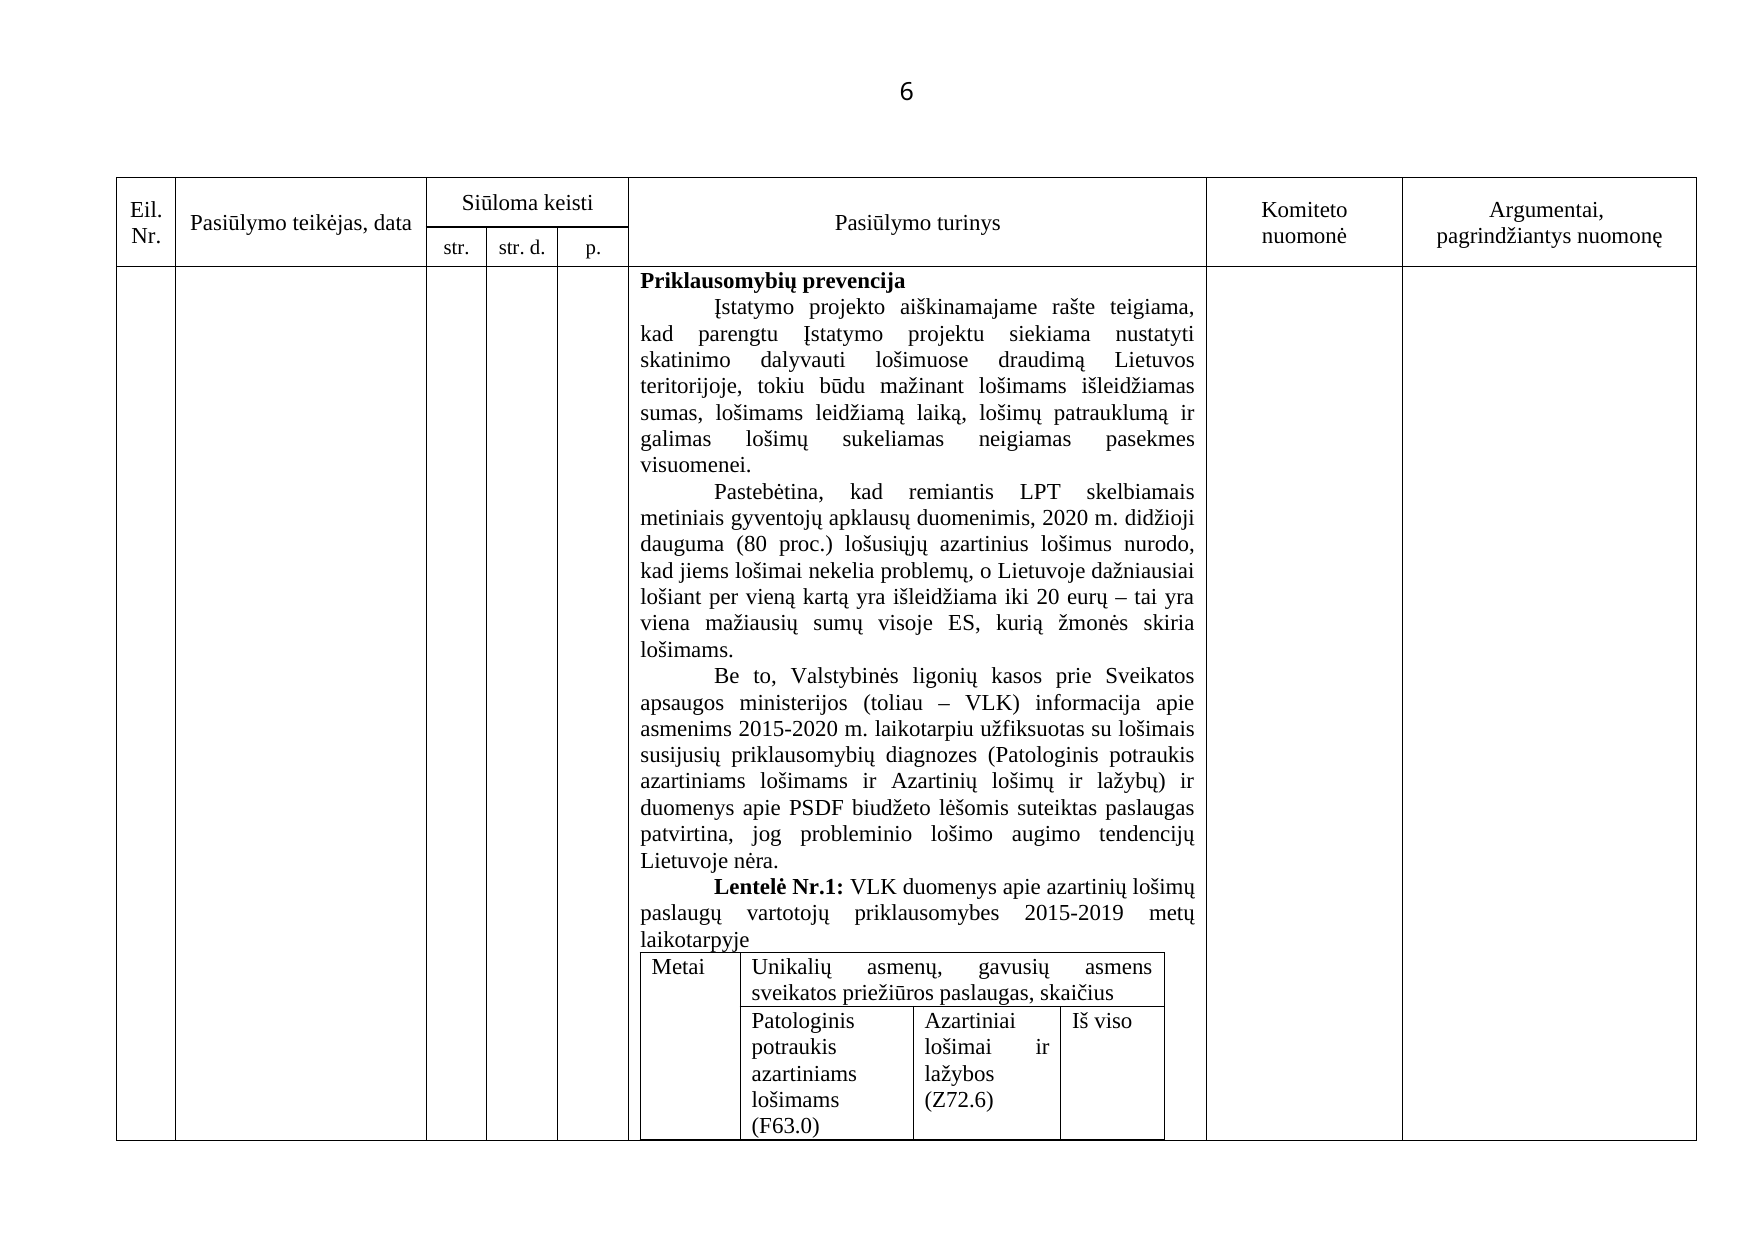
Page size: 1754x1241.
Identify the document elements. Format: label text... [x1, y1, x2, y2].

table_cell [117, 267, 175, 1140]
table_header Unikalių asmenų, gavusių asmens sveikatos priežiūros paslaugas, skaičius [741, 953, 1164, 1006]
table_cell str. [427, 228, 486, 266]
table_cell [176, 267, 426, 1140]
table_header Eil. Nr. [117, 178, 175, 266]
table_header Argumentai, pagrindžiantys nuomonę [1403, 178, 1696, 266]
table_header Pasiūlymo turinys [629, 178, 1206, 266]
table_cell [558, 267, 628, 1140]
table_cell str. d. [487, 228, 557, 266]
table_cell Iš viso [1061, 1007, 1164, 1139]
table_header Komiteto nuomonė [1207, 178, 1402, 266]
table_cell [1403, 267, 1696, 1140]
table_cell p. [558, 228, 628, 266]
table_header Siūloma keisti [427, 178, 628, 226]
table_cell [487, 267, 557, 1140]
table_cell [1207, 267, 1402, 1140]
table_cell Azartiniai lošimai ir lažybos (Z72.6) [914, 1007, 1060, 1139]
table_header Metai [641, 953, 740, 1139]
table_cell Priklausomybių prevencija Įstatymo projekto aiškinamajame rašte teigiama, kad parengtu Įstatymo projektu siekiama nustatyti skatinimo dalyvauti lošimuose draudimą Lietuvos teritorijoje, tokiu būdu mažinant lošimams išleidžiamas sumas, lošimams leidžiamą laiką, lošimų patrauklumą ir galimas lošimų sukeliamas neigiamas pasekmes visuomenei. Pastebėtina, kad remiantis LPT skelbiamais metiniais gyventojų apklausų duomenimis, 2020 m. didžioji dauguma (80 proc.) lošusiųjų azartinius lošimus nurodo, kad jiems lošimai nekelia problemų, o Lietuvoje dažniausiai lošiant per vieną kartą yra išleidžiama iki 20 eurų – tai yra viena mažiausių sumų visoje ES, kurią žmonės skiria lošimams. Be to, Valstybinės ligonių kasos prie Sveikatos apsaugos ministerijos (toliau – VLK) informacija apie asmenims 2015-2020 m. laikotarpiu užfiksuotas su lošimais susijusių priklausomybių diagnozes (Patologinis potraukis azartiniams lošimams ir Azartinių lošimų ir lažybų) ir duomenys apie PSDF biudžeto lėšomis suteiktas paslaugas patvirtina, jog probleminio lošimo augimo tendencijų Lietuvoje nėra. Lentelė Nr.1: VLK duomenys apie azartinių lošimų paslaugų vartotojų priklausomybes 2015-2019 metų laikotarpyje [629, 267, 1206, 1140]
table_header Pasiūlymo teikėjas, data [176, 178, 426, 266]
table_cell [427, 267, 486, 1140]
table_cell Patologinis potraukis azartiniams lošimams (F63.0) [741, 1007, 913, 1139]
